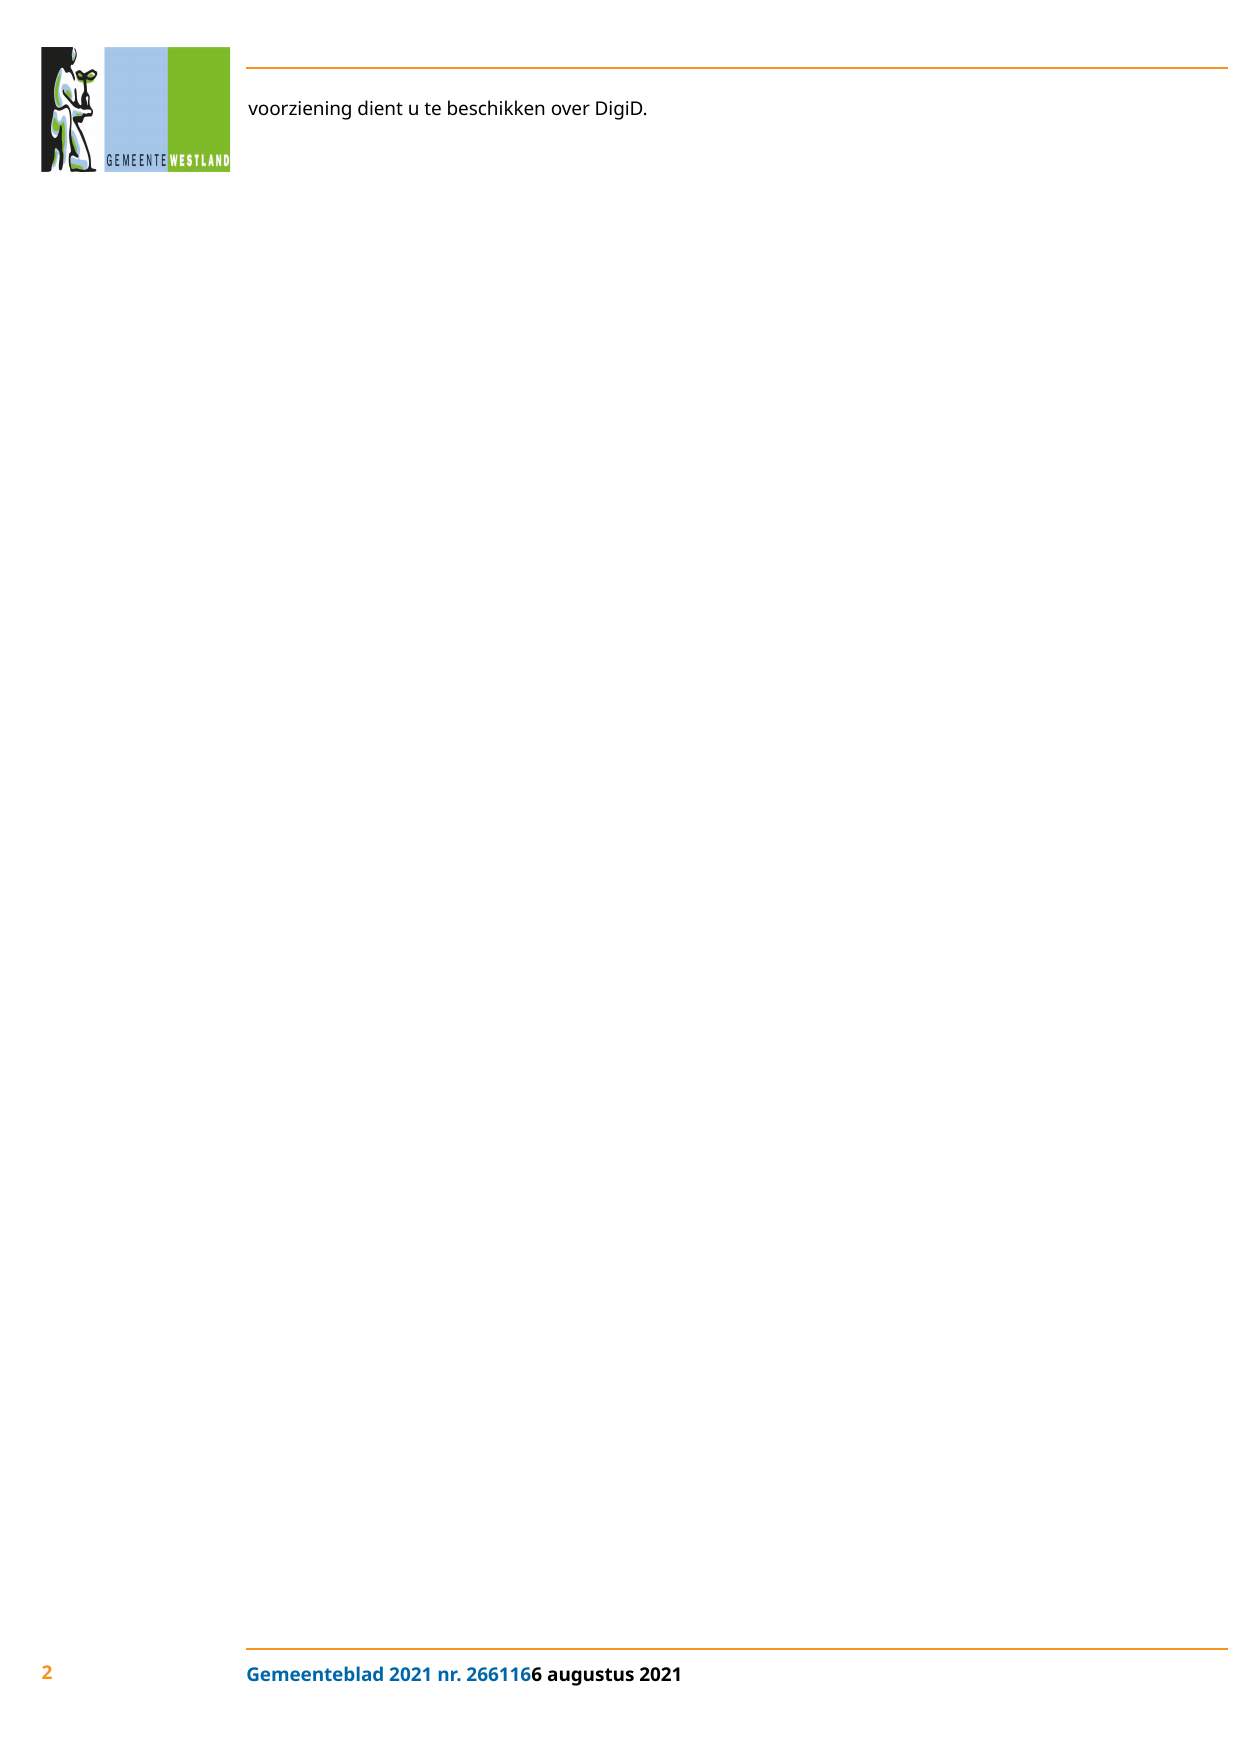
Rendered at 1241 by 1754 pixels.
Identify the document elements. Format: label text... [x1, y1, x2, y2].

text voorziening dient u te beschikken over DigiD. [248, 95, 1152, 121]
picture [41, 47, 231, 172]
